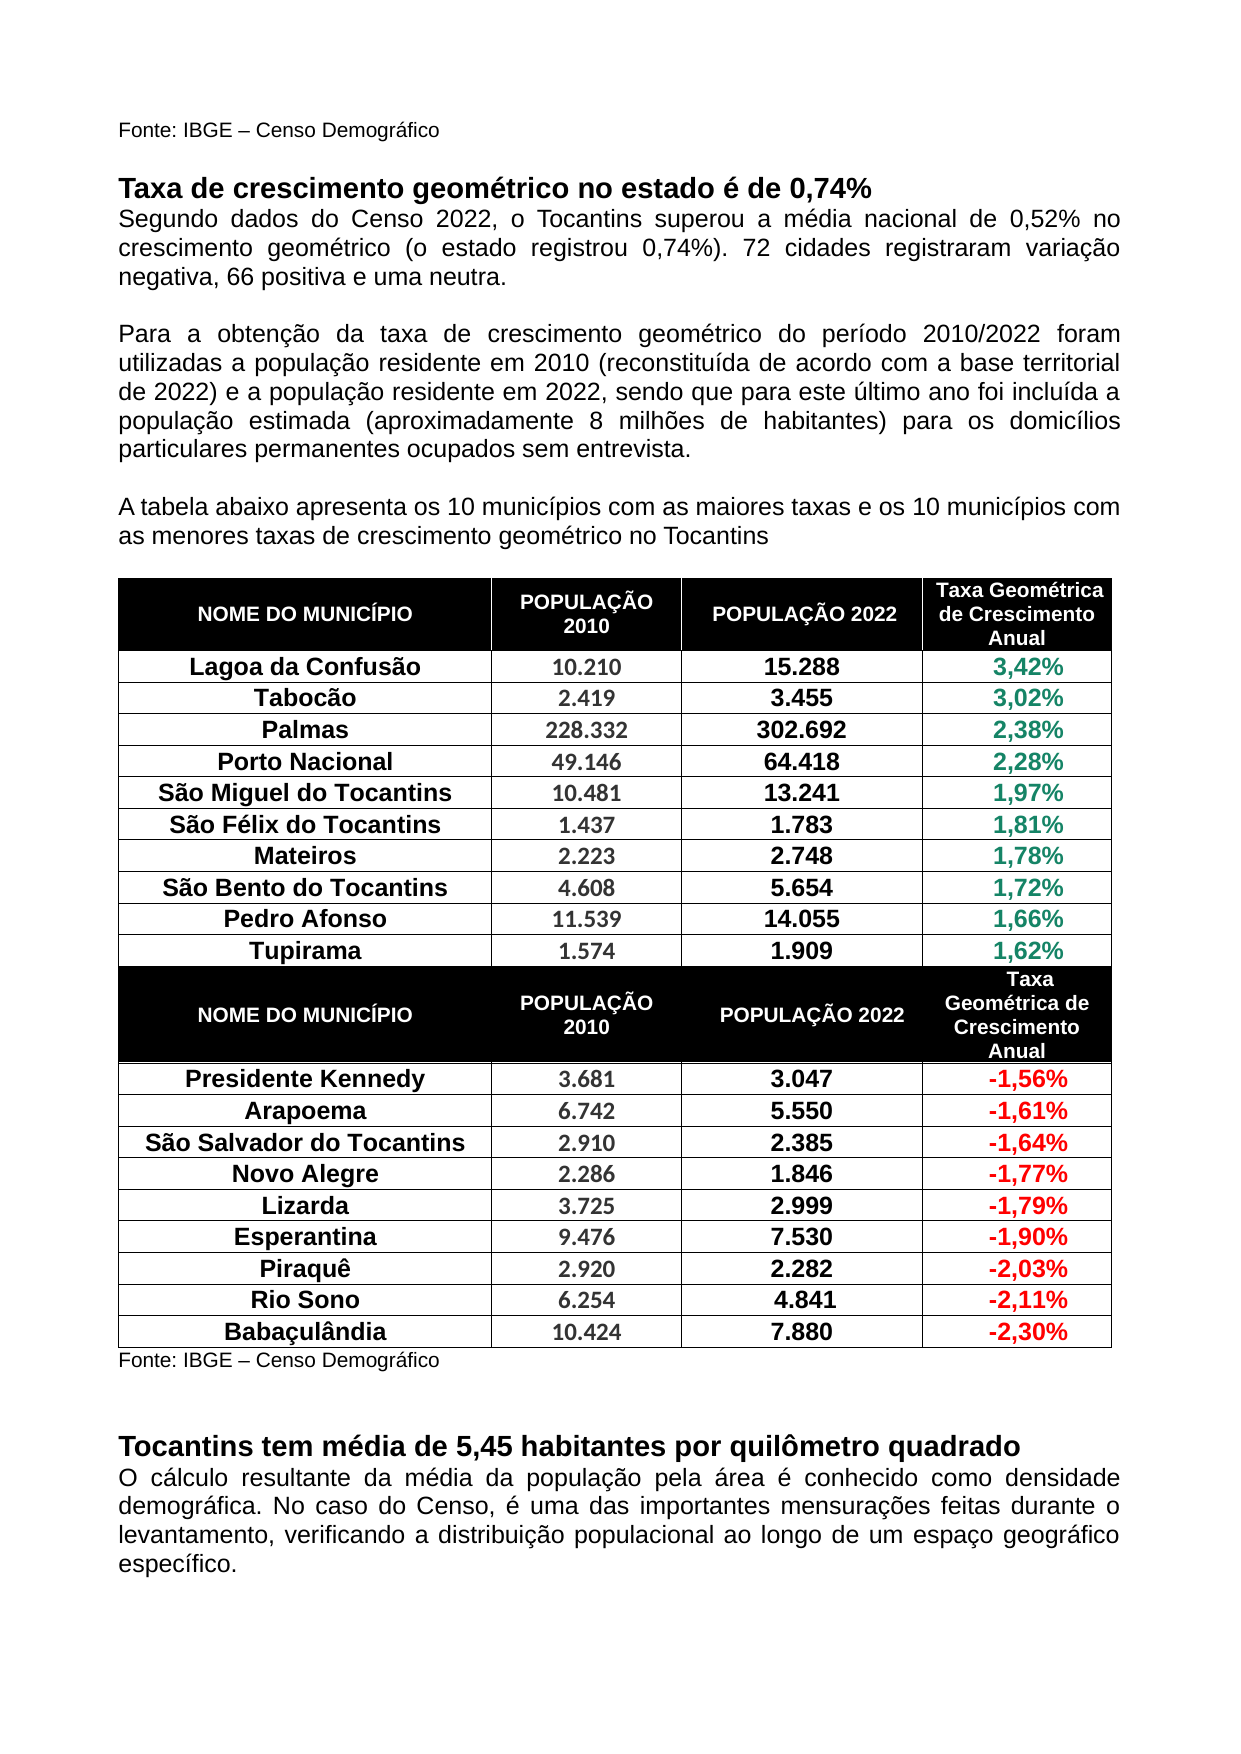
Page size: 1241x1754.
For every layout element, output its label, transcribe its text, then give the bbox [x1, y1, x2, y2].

table_cell 2.223 [492, 840, 681, 871]
table_cell 302.692 [682, 714, 922, 745]
table_cell Tabocão [119, 683, 491, 713]
table_cell 1.846 [682, 1158, 922, 1189]
table_cell 2.920 [492, 1253, 681, 1283]
table_cell Novo Alegre [119, 1158, 491, 1189]
table_cell São Félix do Tocantins [119, 809, 491, 839]
table_cell -1,61% [923, 1095, 1111, 1126]
table_cell 2.286 [492, 1158, 681, 1189]
table_cell 2.999 [682, 1190, 922, 1220]
table_cell POPULAÇÃO 2022 [682, 967, 922, 1062]
table_cell 1,62% [923, 935, 1111, 966]
text A tabela abaixo apresenta os 10 municípios com as maiores taxas e os 10 municípios com as menores taxas de crescimento geométrico no Tocantins [118, 492, 1122, 549]
table_cell 1,78% [923, 840, 1111, 871]
table_cell 1.909 [682, 935, 922, 966]
table_cell 64.418 [682, 746, 922, 776]
table_cell 9.476 [492, 1221, 681, 1252]
table_cell 2,28% [923, 746, 1111, 776]
table_cell 2.419 [492, 683, 681, 713]
table_cell 5.550 [682, 1095, 922, 1126]
table_cell São Miguel do Tocantins [119, 777, 491, 808]
table_cell 3,02% [923, 683, 1111, 713]
table_cell 3.725 [492, 1190, 681, 1220]
table_cell 1,72% [923, 872, 1111, 902]
table_cell 5.654 [682, 872, 922, 902]
table_cell -1,56% [923, 1064, 1111, 1094]
table_cell São Salvador do Tocantins [119, 1127, 491, 1157]
table_cell 1.574 [492, 935, 681, 966]
table_cell 7.530 [682, 1221, 922, 1252]
table_cell -1,90% [923, 1221, 1111, 1252]
table_cell Piraquê [119, 1253, 491, 1283]
table_cell POPULAÇÃO 2010 [492, 967, 681, 1062]
table_cell 15.288 [682, 651, 922, 682]
table_cell 2.748 [682, 840, 922, 871]
table_cell 13.241 [682, 777, 922, 808]
text O cálculo resultante da média da população pela área é conhecido como densidade demográfica. No caso do Censo, é uma das importantes mensurações feitas durante o levantamento, verificando a distribuição populacional ao longo de um espaço geográfico específico. [118, 1463, 1122, 1578]
table_cell -2,11% [923, 1285, 1111, 1315]
table_cell 49.146 [492, 746, 681, 776]
table_cell 228.332 [492, 714, 681, 745]
table_cell 4.608 [492, 872, 681, 902]
table_cell 2.910 [492, 1127, 681, 1157]
text Para a obtenção da taxa de crescimento geométrico do período 2010/2022 foram utilizadas a população residente em 2010 (reconstituída de acordo com a base territorial de 2022) e a população residente em 2022, sendo que para este último ano foi incluída a população estimada (aproximadamente 8 milhões de habitantes) para os domicílios particulares permanentes ocupados sem entrevista. [118, 319, 1122, 463]
table_cell 3.047 [682, 1064, 922, 1094]
table_cell Lizarda [119, 1190, 491, 1220]
table_header NOME DO MUNICÍPIO [119, 578, 491, 650]
table_cell 7.880 [682, 1316, 922, 1347]
table_cell -1,77% [923, 1158, 1111, 1189]
table_cell -1,79% [923, 1190, 1111, 1220]
table_cell Esperantina [119, 1221, 491, 1252]
table_cell -1,64% [923, 1127, 1111, 1157]
table_cell Palmas [119, 714, 491, 745]
table_cell Lagoa da Confusão [119, 651, 491, 682]
table_cell 1,81% [923, 809, 1111, 839]
table_cell 1.783 [682, 809, 922, 839]
table_cell 1,66% [923, 904, 1111, 934]
table_cell Porto Nacional [119, 746, 491, 776]
table_cell Babaçulândia [119, 1316, 491, 1347]
table_cell 6.742 [492, 1095, 681, 1126]
table_cell 14.055 [682, 904, 922, 934]
text Tocantins tem média de 5,45 habitantes por quilômetro quadrado [118, 1429, 1122, 1463]
table_cell Taxa Geométrica de Crescimento Anual [923, 967, 1111, 1062]
table_cell 6.254 [492, 1285, 681, 1315]
table_header Taxa Geométrica de Crescimento Anual [923, 578, 1111, 650]
table_cell 10.481 [492, 777, 681, 808]
table_cell 10.210 [492, 651, 681, 682]
table_cell São Bento do Tocantins [119, 872, 491, 902]
table_cell -2,03% [923, 1253, 1111, 1283]
text Fonte: IBGE – Censo Demográfico [118, 118, 1122, 142]
table_cell Presidente Kennedy [119, 1064, 491, 1094]
table_cell 10.424 [492, 1316, 681, 1347]
table_cell Mateiros [119, 840, 491, 871]
table_cell 3.455 [682, 683, 922, 713]
table_cell 3,42% [923, 651, 1111, 682]
table_cell 1,97% [923, 777, 1111, 808]
text Taxa de crescimento geométrico no estado é de 0,74% [118, 171, 1122, 204]
text Segundo dados do Censo 2022, o Tocantins superou a média nacional de 0,52% no crescimento geométrico (o estado registrou 0,74%). 72 cidades registraram variação negativa, 66 positiva e uma neutra. [118, 204, 1122, 291]
table_cell 4.841 [682, 1285, 922, 1315]
table_cell -2,30% [923, 1316, 1111, 1347]
table_cell 2,38% [923, 714, 1111, 745]
table_header POPULAÇÃO 2010 [492, 578, 681, 650]
table_cell 3.681 [492, 1064, 681, 1094]
table_cell 11.539 [492, 904, 681, 934]
table_header POPULAÇÃO 2022 [682, 578, 922, 650]
table_cell NOME DO MUNICÍPIO [119, 967, 491, 1062]
table_cell Rio Sono [119, 1285, 491, 1315]
table_cell Tupirama [119, 935, 491, 966]
table_cell Arapoema [119, 1095, 491, 1126]
text Fonte: IBGE – Censo Demográfico [118, 1348, 1122, 1372]
table_cell 1.437 [492, 809, 681, 839]
table_cell Pedro Afonso [119, 904, 491, 934]
table_cell 2.385 [682, 1127, 922, 1157]
table_cell 2.282 [682, 1253, 922, 1283]
